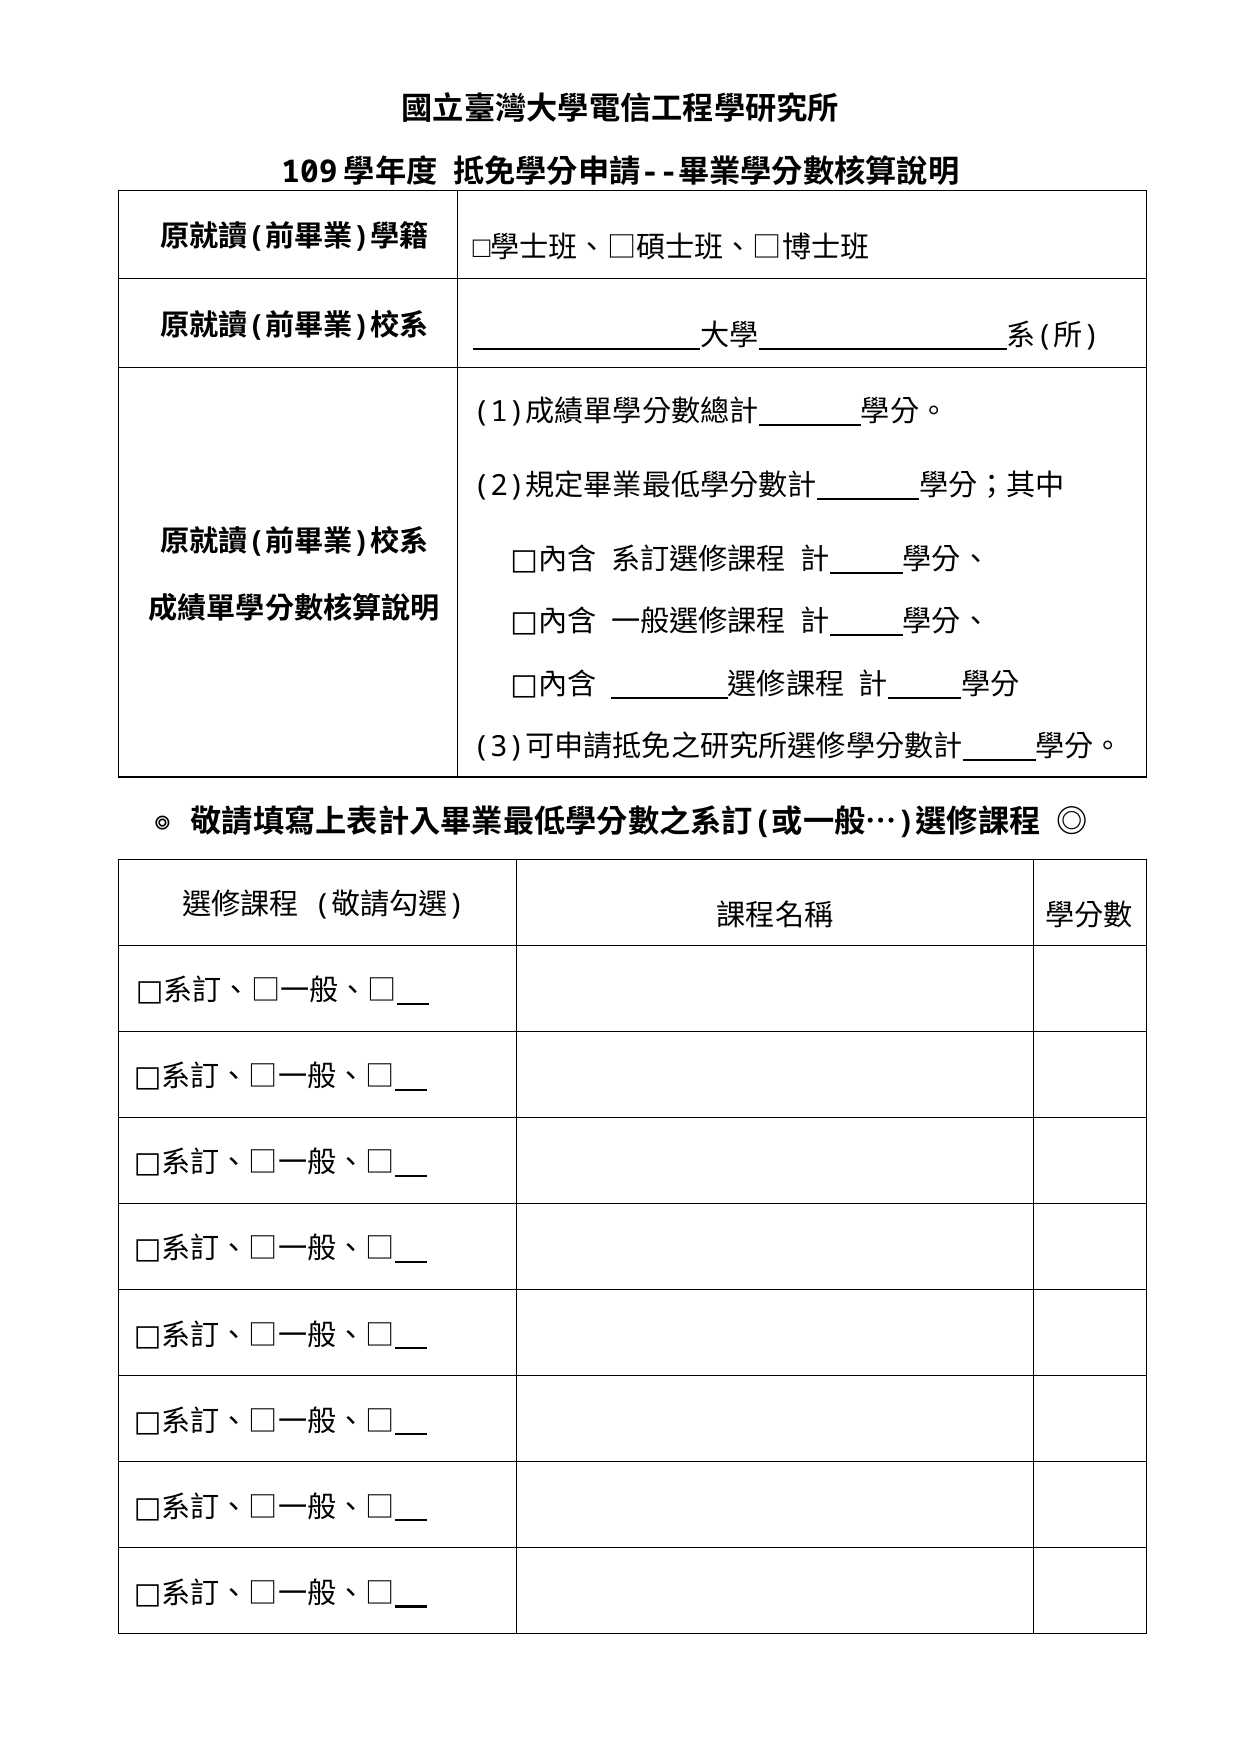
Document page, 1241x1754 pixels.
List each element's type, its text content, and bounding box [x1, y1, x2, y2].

text 109學年度 抵免學分申請--畢業學分數核算說明 [118, 127, 1122, 189]
table_header 原就讀(前畢業)學籍 [119, 191, 457, 278]
table_cell 原就讀(前畢業)校系 成績單學分數核算說明 [119, 368, 457, 776]
table_cell [517, 1118, 1033, 1203]
table_cell □系訂、□一般、□ [119, 1290, 516, 1375]
table_cell □系訂、□一般、□ [119, 1376, 516, 1461]
table_cell [1034, 1376, 1146, 1461]
table_cell [517, 1462, 1033, 1547]
table_header 選修課程 (敬請勾選) [119, 860, 516, 945]
table_cell □系訂、□一般、□ [119, 1548, 516, 1633]
table_cell [1034, 1290, 1146, 1375]
table_cell [1034, 1548, 1146, 1633]
text 國立臺灣大學電信工程學研究所 [118, 64, 1122, 127]
table_cell [517, 1204, 1033, 1289]
table_cell 大學 系(所) [458, 279, 1146, 367]
table_cell [1034, 1032, 1146, 1117]
table_cell (1)成績單學分數總計 學分。 (2)規定畢業最低學分數計 學分；其中 □內含 系訂選修課程 計 學分、 □內含 一般選修課程 計 學分、 □內含 選修課程 計 學分 (3)可申請抵免之研究所選修學分數計 學分。 [458, 368, 1146, 776]
table_header 課程名稱 [517, 860, 1033, 945]
table_cell □系訂、□一般、□ [119, 1204, 516, 1289]
table_cell □系訂、□一般、□ [119, 1462, 516, 1547]
table_cell □系訂、□一般、□ [119, 946, 516, 1031]
table_header □學士班、□碩士班、□博士班 [458, 191, 1146, 278]
text ◎ 敬請填寫上表計入畢業最低學分數之系訂(或一般…)選修課程 ◎ [118, 778, 1122, 840]
table_cell [1034, 1204, 1146, 1289]
table_cell 原就讀(前畢業)校系 [119, 279, 457, 367]
table_cell [1034, 1118, 1146, 1203]
table_cell □系訂、□一般、□ [119, 1118, 516, 1203]
table_cell [1034, 946, 1146, 1031]
table_cell [517, 946, 1033, 1031]
table_cell [517, 1032, 1033, 1117]
table_cell [517, 1376, 1033, 1461]
table_header 學分數 [1034, 860, 1146, 945]
table_cell □系訂、□一般、□ [119, 1032, 516, 1117]
table_cell [1034, 1462, 1146, 1547]
table_cell [517, 1290, 1033, 1375]
table_cell [517, 1548, 1033, 1633]
